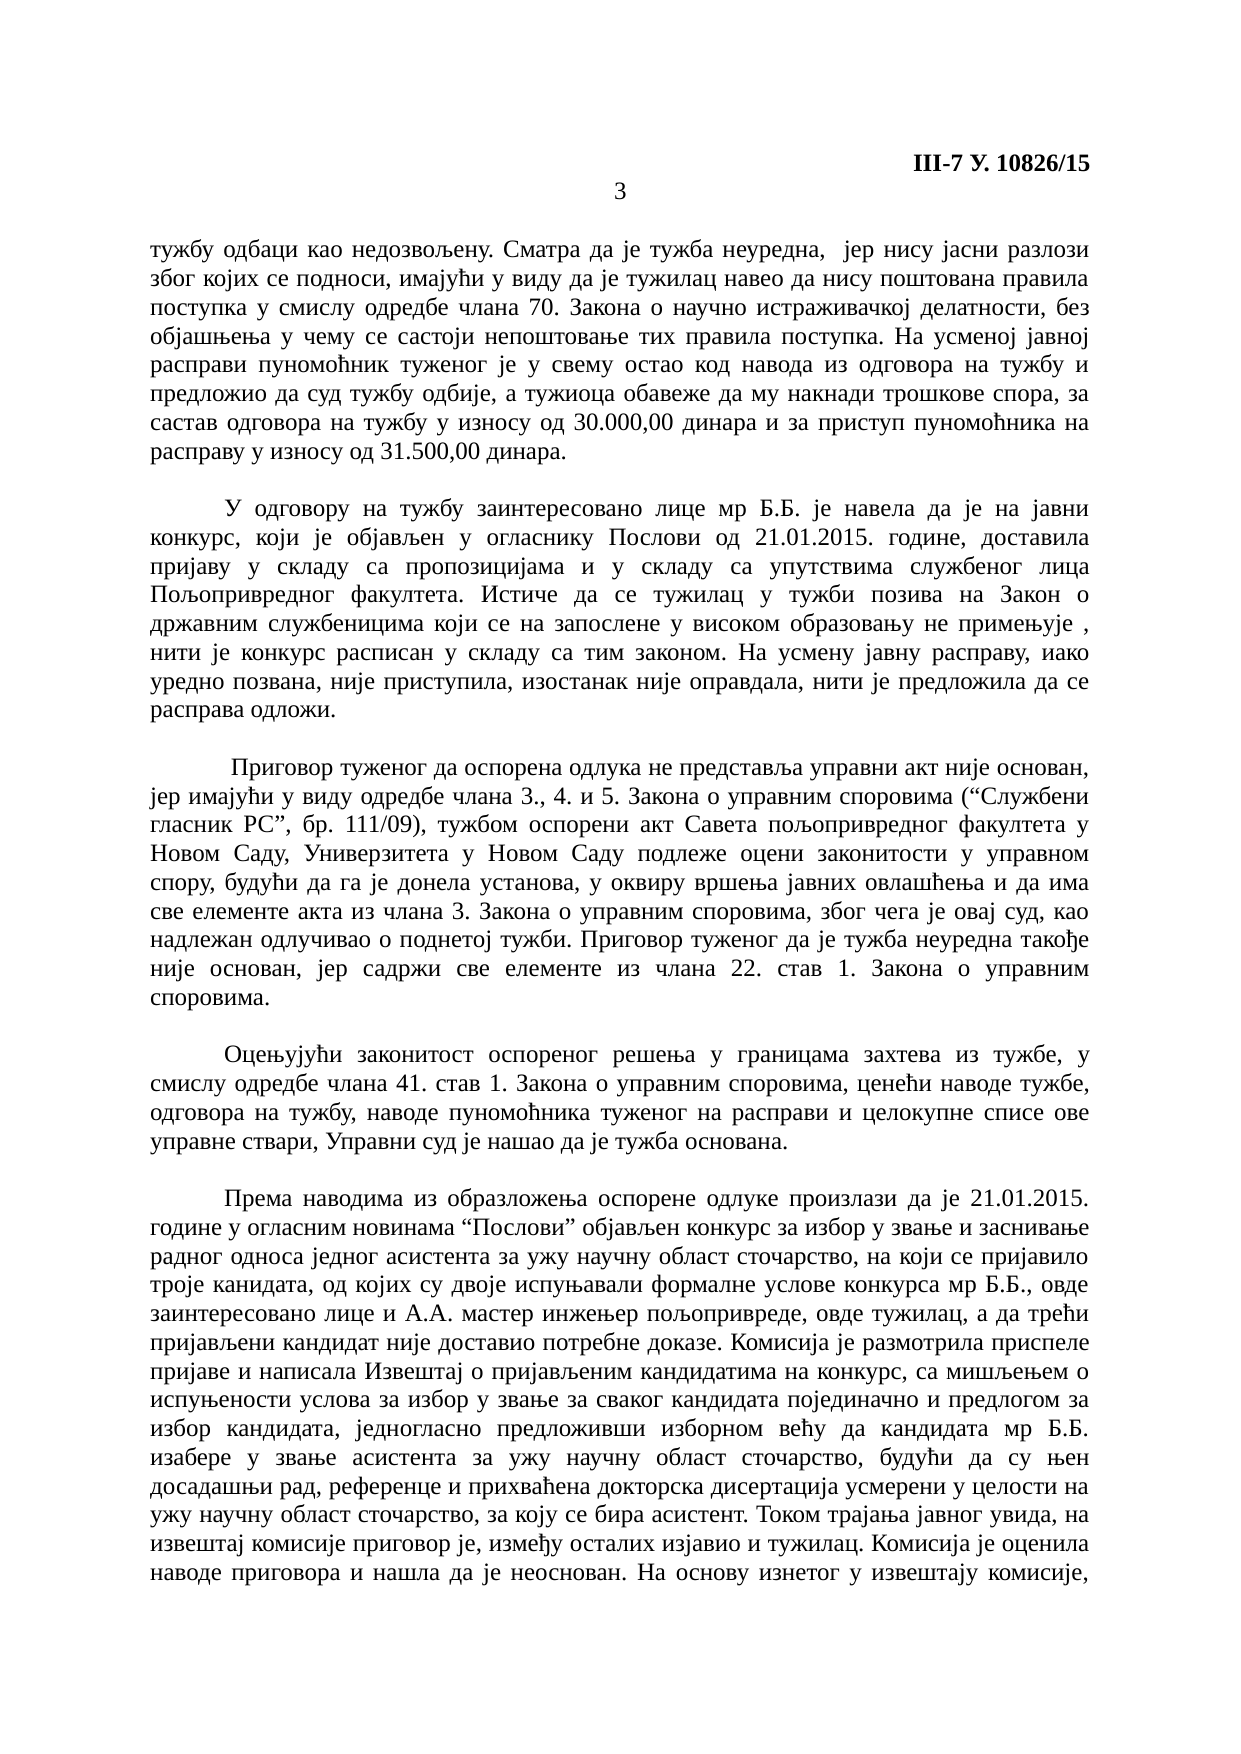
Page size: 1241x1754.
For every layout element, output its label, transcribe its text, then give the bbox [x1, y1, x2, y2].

text Оцењујући законитост оспореног решења у границама захтева из тужбе, у смислу одредбе члана 41. став 1. Закона о управним споровима, ценећи наводе тужбе, одговора на тужбу, наводе пуномоћника туженог на расправи и целокупне списе ове управне ствари, Управни суд је нашао да је тужба основана. [150, 1039, 1090, 1154]
text тужбу одбаци као недозвољену. Сматра да је тужба неуредна, јер нису јасни разлози због којих се подноси, имајући у виду да је тужилац навео да нису поштована правила поступка у смислу одредбе члана 70. Закона о научно истраживачкој делатности, без објашњења у чему се састоји непоштовање тих правила поступка. На усменој јавној расправи пуномоћник туженог је у свему остао код навода из одговора на тужбу и предложио да суд тужбу одбије, а тужиоца обавеже да му накнади трошкове спора, за састав одговора на тужбу у износу од 30.000,00 динара и за приступ пуномоћника на расправу у износу од 31.500,00 динара. [150, 234, 1090, 464]
text У одговору на тужбу заинтересовано лице мр Б.Б. је навела да је на јавни конкурс, који је објављен у огласнику Послови од 21.01.2015. године, доставила пријаву у складу са пропозицијама и у складу са упутствима службеног лица Пољопривредног факултета. Истиче да се тужилац у тужби позива на Закон о државним службеницима који се на запослене у високом образовању не примењује , нити је конкурс расписан у складу са тим законом. На усмену јавну расправу, иако уредно позвана, није приступила, изостанак није оправдала, нити је предложила да се расправа одложи. [150, 493, 1090, 723]
text Приговор туженог да оспорена одлука не представља управни акт није основан, јер имајући у виду одредбе члана 3., 4. и 5. Закона о управним споровима (“Службени гласник РС”, бр. 111/09), тужбом оспорени акт Савета пољопривредног факултета у Новом Саду, Универзитета у Новом Саду подлеже оцени законитости у управном спору, будући да га је донела установа, у оквиру вршења јавних овлашћења и да има све елементе акта из члана 3. Закона о управним споровима, због чега је овај суд, као надлежан одлучивао о поднетој тужби. Приговор туженог да је тужба неуредна такође није основан, јер садржи све елементе из члана 22. став 1. Закона о управним споровима. [150, 752, 1090, 1011]
text Према наводима из образложења оспорене одлуке произлази да је 21.01.2015. године у огласним новинама “Послови” објављен конкурс за избор у звање и заснивање радног односа једног асистента за ужу научну област сточарство, на који се пријавило троје канидата, од којих су двоје испуњавали формалне услове конкурса мр Б.Б., овде заинтересовано лице и А.А. мастер инжењер пољопривреде, овде тужилац, а да трећи пријављени кандидат није доставио потребне доказе. Комисија је размотрила приспеле пријаве и написала Извештај о пријављеним кандидатима на конкурс, са мишљењем о испуњености услова за избор у звање за сваког кандидата појединачно и предлогом за избор кандидата, једногласно предложивши изборном већу да кандидата мр Б.Б. изабере у звање асистента за ужу научну област сточарство, будући да су њен досадашњи рад, референце и прихваћена докторска дисертација усмерени у целости на ужу научну област сточарство, за коју се бира асистент. Током трајања јавног увида, на извештај комисије приговор је, између осталих изјавио и тужилац. Комисија је оценила наводе приговора и нашла да је неоснован. На основу изнетог у извештају комисије, [150, 1183, 1090, 1586]
